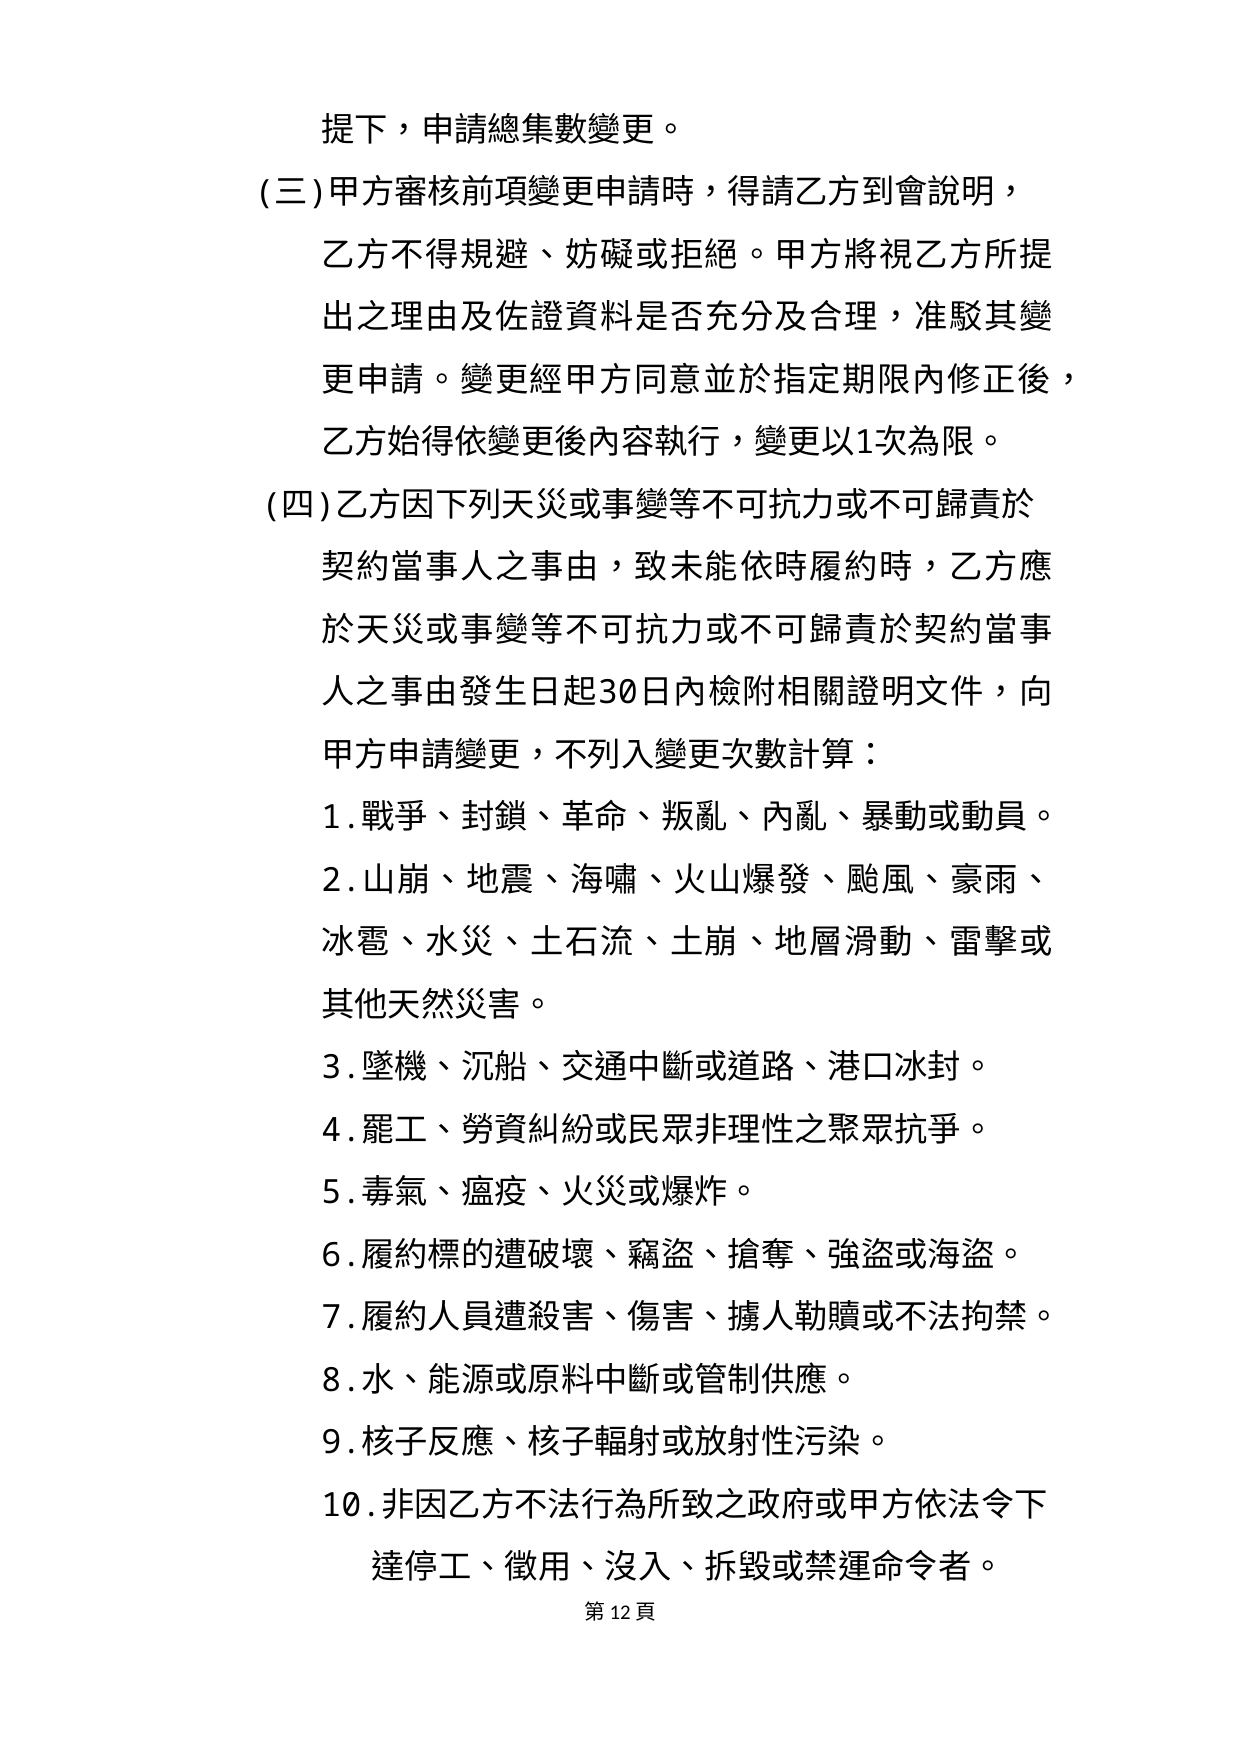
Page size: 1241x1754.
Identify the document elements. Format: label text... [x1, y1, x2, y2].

text 4.罷工、勞資糾紛或民眾非理性之聚眾抗爭。 [321, 1085, 1053, 1147]
text 3.墜機、沉船、交通中斷或道路、港口冰封。 [321, 1022, 1053, 1085]
text (三)甲方審核前項變更申請時，得請乙方到會說明， [254, 147, 1053, 210]
text 8.水、能源或原料中斷或管制供應。 [321, 1335, 1053, 1397]
text 經費不得變更外，其餘所載內容如有變更必要者，應以書面具明理由，並提出佐證資料，向甲方申請變更，惟變更後之獲補助口述影像節目仍須於109年9月30日前完成首次公開發表。獲補助口述影像節目屬戲劇類者，得於全劇總長度未減少前提下，申請總集數變更。 [321, 85, 1053, 147]
text 1.戰爭、封鎖、革命、叛亂、內亂、暴動或動員。 [321, 772, 1053, 835]
text 10.非因乙方不法行為所致之政府或甲方依法令下 [321, 1460, 1053, 1522]
text 2.山崩、地震、海嘯、火山爆發、颱風、豪雨、冰雹、水災、土石流、土崩、地層滑動、雷擊或其他天然災害。 [321, 835, 1053, 1022]
text 7.履約人員遭殺害、傷害、擄人勒贖或不法拘禁。 [321, 1272, 1053, 1335]
text 5.毒氣、瘟疫、火災或爆炸。 [321, 1147, 1053, 1210]
text 達停工、徵用、沒入、拆毀或禁運命令者。 [371, 1522, 1053, 1585]
text 6.履約標的遭破壞、竊盜、搶奪、強盜或海盜。 [321, 1210, 1053, 1272]
text (四)乙方因下列天災或事變等不可抗力或不可歸責於 [254, 460, 1053, 522]
text 契約當事人之事由，致未能依時履約時，乙方應於天災或事變等不可抗力或不可歸責於契約當事人之事由發生日起30日內檢附相關證明文件，向甲方申請變更，不列入變更次數計算： [321, 522, 1053, 772]
text 9.核子反應、核子輻射或放射性污染。 [321, 1397, 1053, 1460]
text 乙方不得規避、妨礙或拒絕。甲方將視乙方所提出之理由及佐證資料是否充分及合理，准駁其變更申請。變更經甲方同意並於指定期限內修正後，乙方始得依變更後內容執行，變更以1次為限。 [321, 210, 1053, 460]
